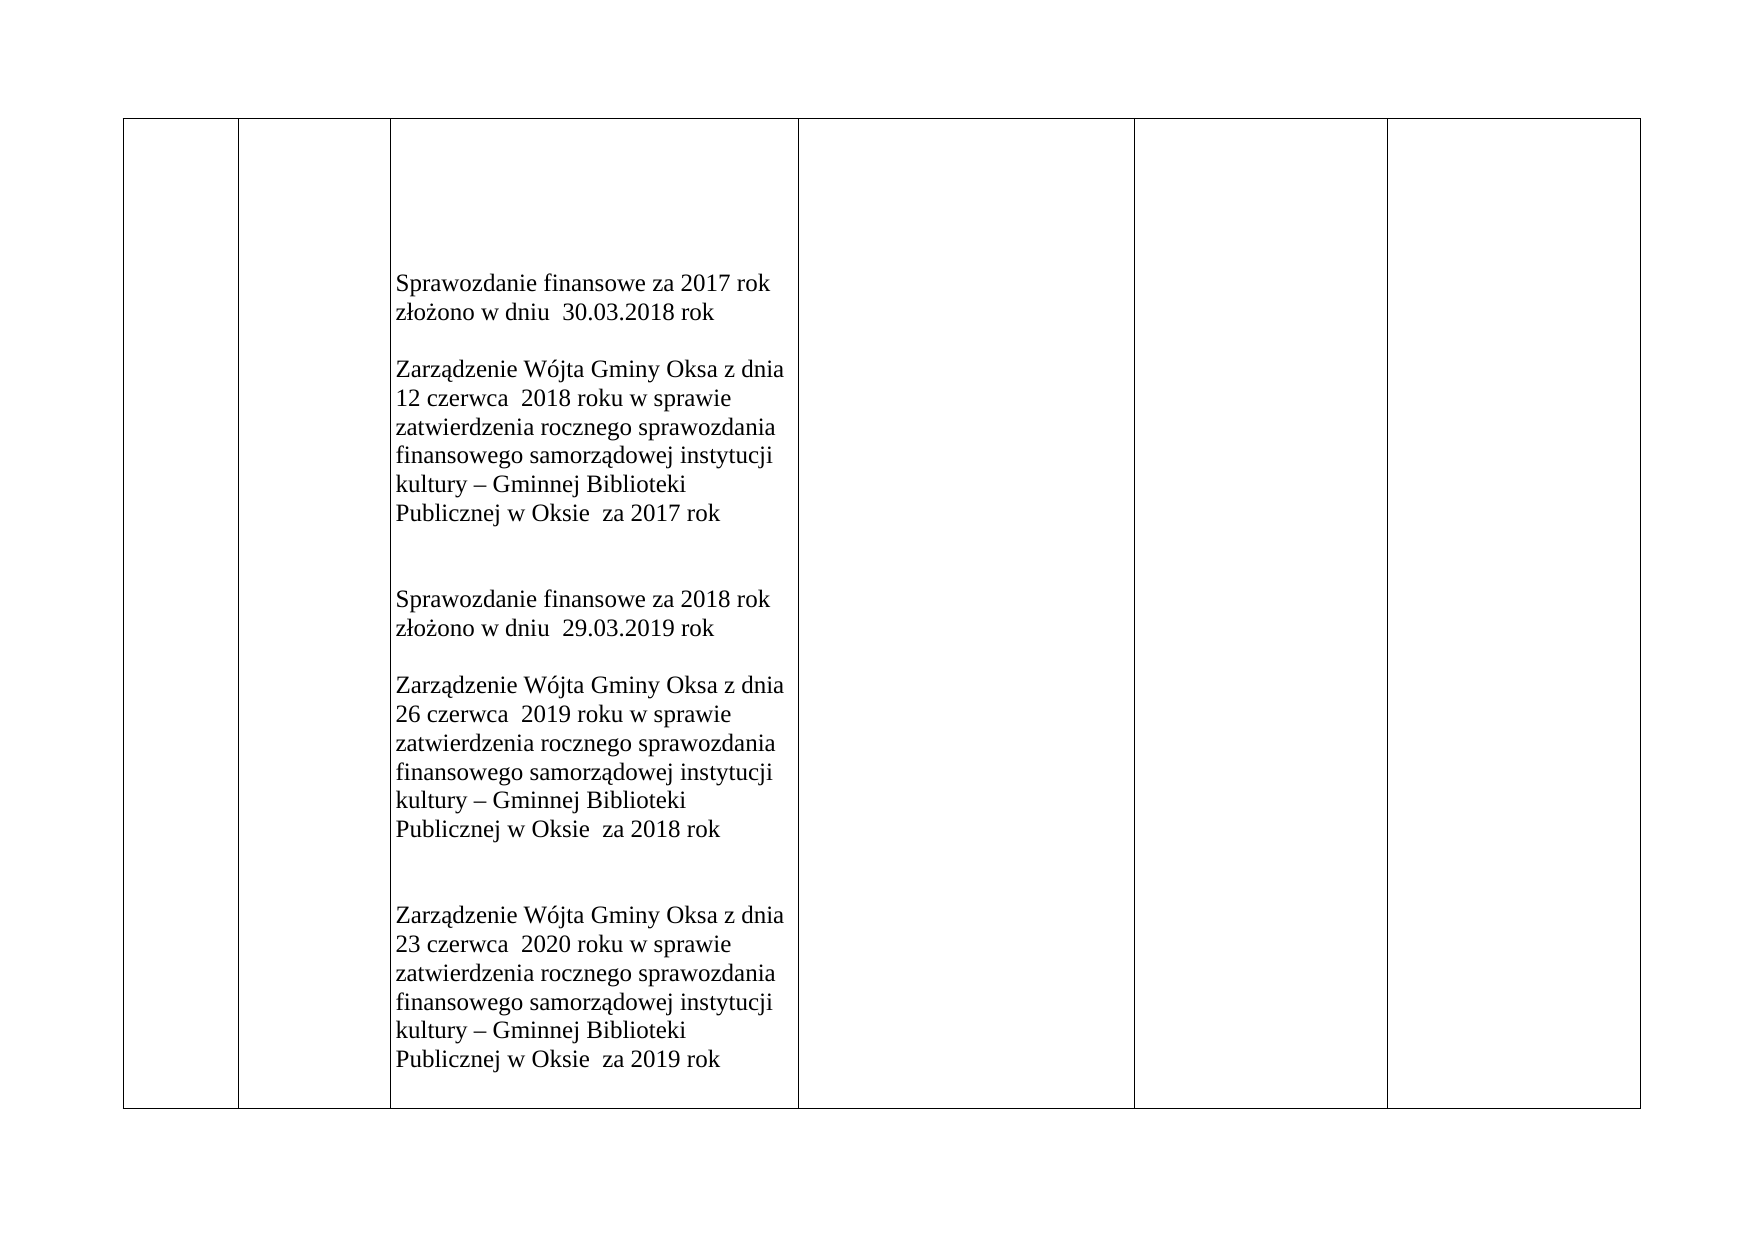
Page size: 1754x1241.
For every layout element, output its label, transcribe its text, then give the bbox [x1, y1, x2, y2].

table_cell [124, 119, 238, 1108]
table_cell [1388, 119, 1640, 1108]
table_cell Sprawozdanie finansowe za 2017 rok złożono w dniu 30.03.2018 rok Zarządzenie Wójta Gminy Oksa z dnia 12 czerwca 2018 roku w sprawie zatwierdzenia rocznego sprawozdania finansowego samorządowej instytucji kultury – Gminnej Biblioteki Publicznej w Oksie za 2017 rok Sprawozdanie finansowe za 2018 rok złożono w dniu 29.03.2019 rok Zarządzenie Wójta Gminy Oksa z dnia 26 czerwca 2019 roku w sprawie zatwierdzenia rocznego sprawozdania finansowego samorządowej instytucji kultury – Gminnej Biblioteki Publicznej w Oksie za 2018 rok Zarządzenie Wójta Gminy Oksa z dnia 23 czerwca 2020 roku w sprawie zatwierdzenia rocznego sprawozdania finansowego samorządowej instytucji kultury – Gminnej Biblioteki Publicznej w Oksie za 2019 rok [391, 119, 798, 1108]
table_cell [239, 119, 390, 1108]
table_cell - [799, 119, 1134, 1108]
table_cell - [1135, 119, 1387, 1108]
